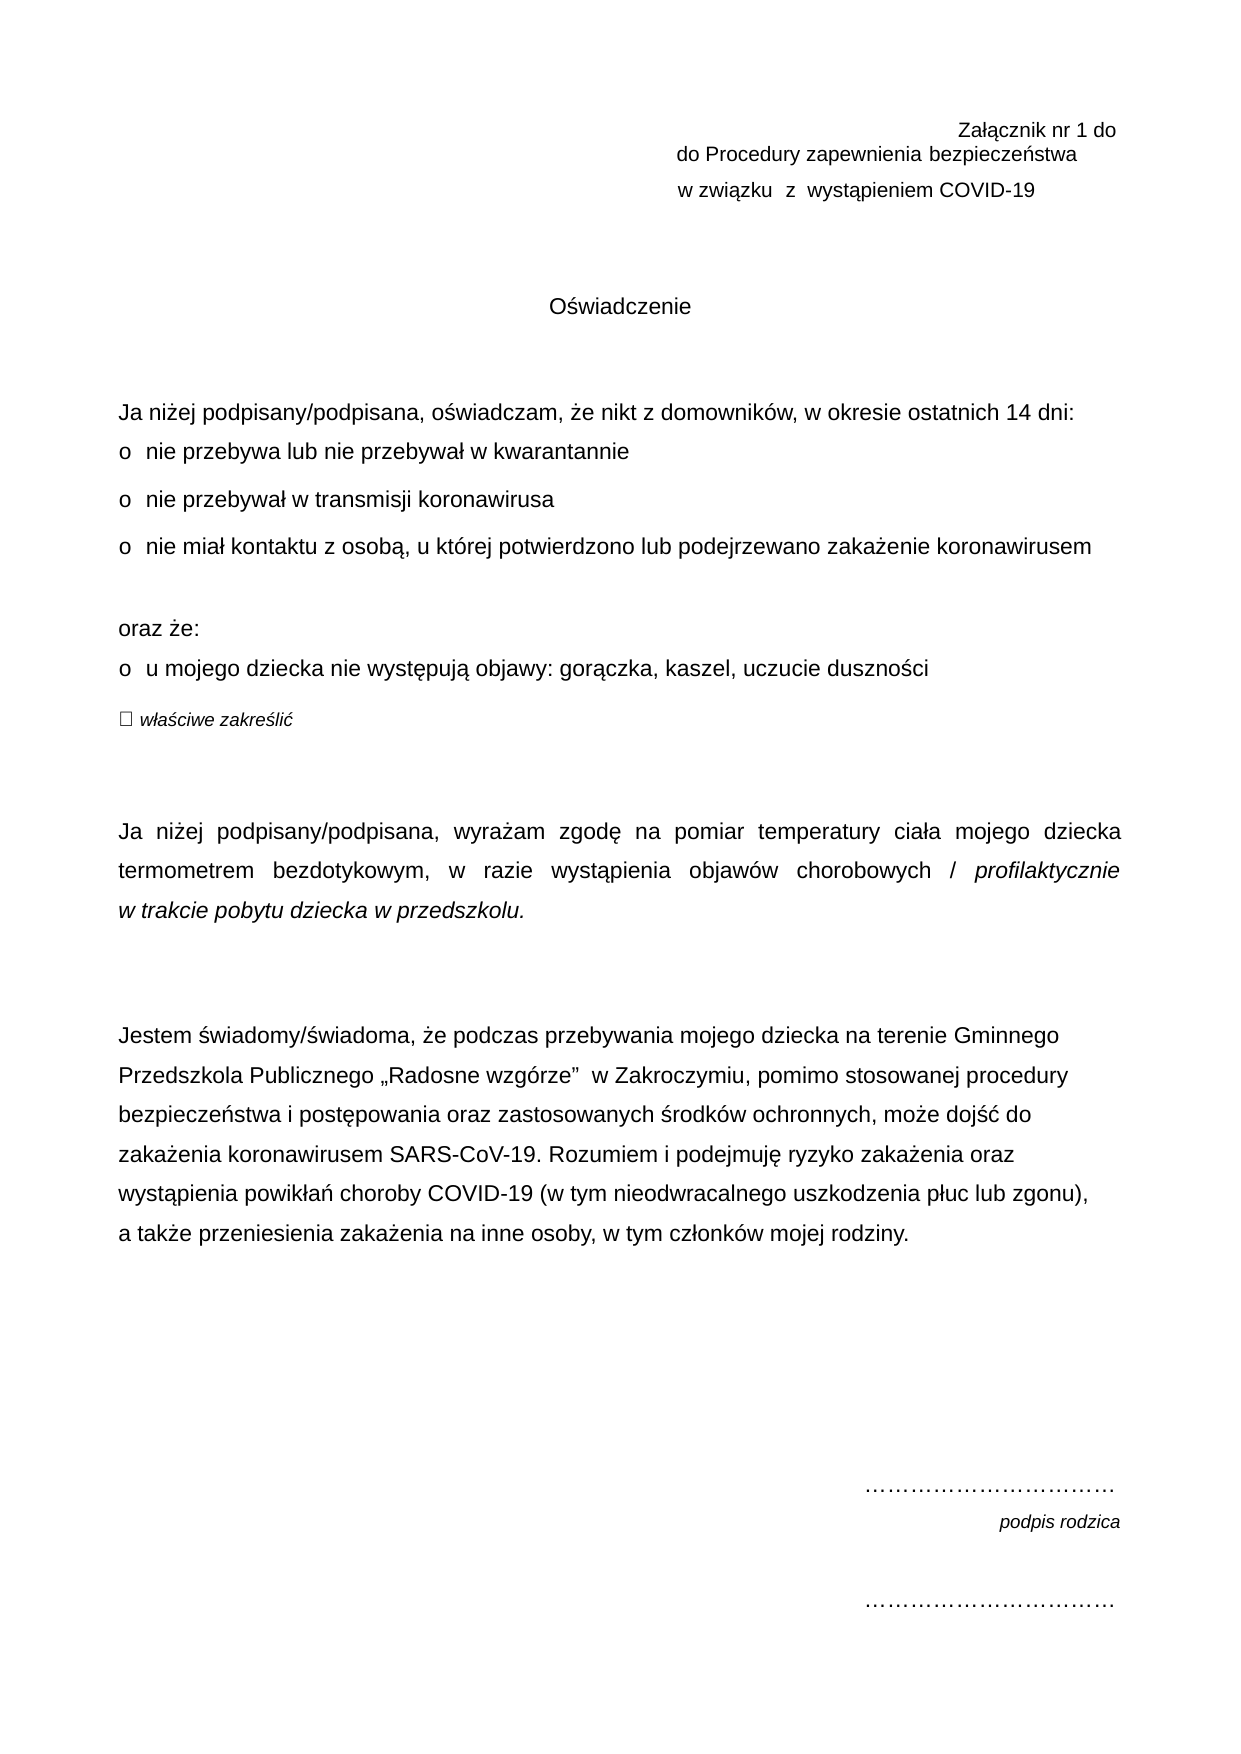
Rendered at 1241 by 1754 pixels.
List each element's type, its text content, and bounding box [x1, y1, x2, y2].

text …………………………… [118, 1586, 1122, 1612]
text oraz że: [118, 615, 1122, 642]
text Jestem świadomy/świadoma, że podczas przebywania mojego dziecka na terenie Gminnego Przedszkola Publicznego „Radosne wzgórze” w Zakroczymiu, pomimo stosowanej procedury bezpieczeństwa i postępowania oraz zastosowanych środków ochronnych, może dojść do zakażenia koronawirusem SARS-CoV-19. Rozumiem i podejmuję ryzyko zakażenia oraz wystąpienia powikłań choroby COVID-19 (w tym nieodwracalnego uszkodzenia płuc lub zgonu), a także przeniesienia zakażenia na inne osoby, w tym członków mojej rodziny. [118, 1022, 1122, 1246]
text Oświadczenie [118, 293, 1122, 319]
text o nie miał kontaktu z osobą, u której potwierdzono lub podejrzewano zakażenie koronawirusem [118, 533, 1122, 562]
text Ja niżej podpisany/podpisana, oświadczam, że nikt z domowników, w okresie ostatnich 14 dni: [118, 398, 1122, 425]
text podpis rodzica [118, 1511, 1122, 1532]
text o nie przebywał w transmisji koronawirusa [118, 486, 1122, 514]
text …………………………… [118, 1471, 1122, 1498]
text o nie przebywa lub nie przebywał w kwarantannie [118, 438, 1122, 466]
text o u mojego dziecka nie występują objawy: gorączka, kaszel, uczucie duszności [118, 655, 1122, 683]
text do Procedury zapewnienia bezpieczeństwa [118, 142, 1122, 166]
text Ja niżej podpisany/podpisana, wyrażam zgodę na pomiar temperatury ciała mojego dziecka termometrem bezdotykowym, w razie wystąpienia objawów chorobowych / profilaktycznie w trakcie pobytu dziecka w przedszkolu. [118, 818, 1122, 923]
text Załącznik nr 1 do [118, 118, 1122, 142]
text  właściwe zakreślić [118, 706, 1122, 730]
text w związku z wystąpieniem COVID-19 [118, 178, 1122, 202]
